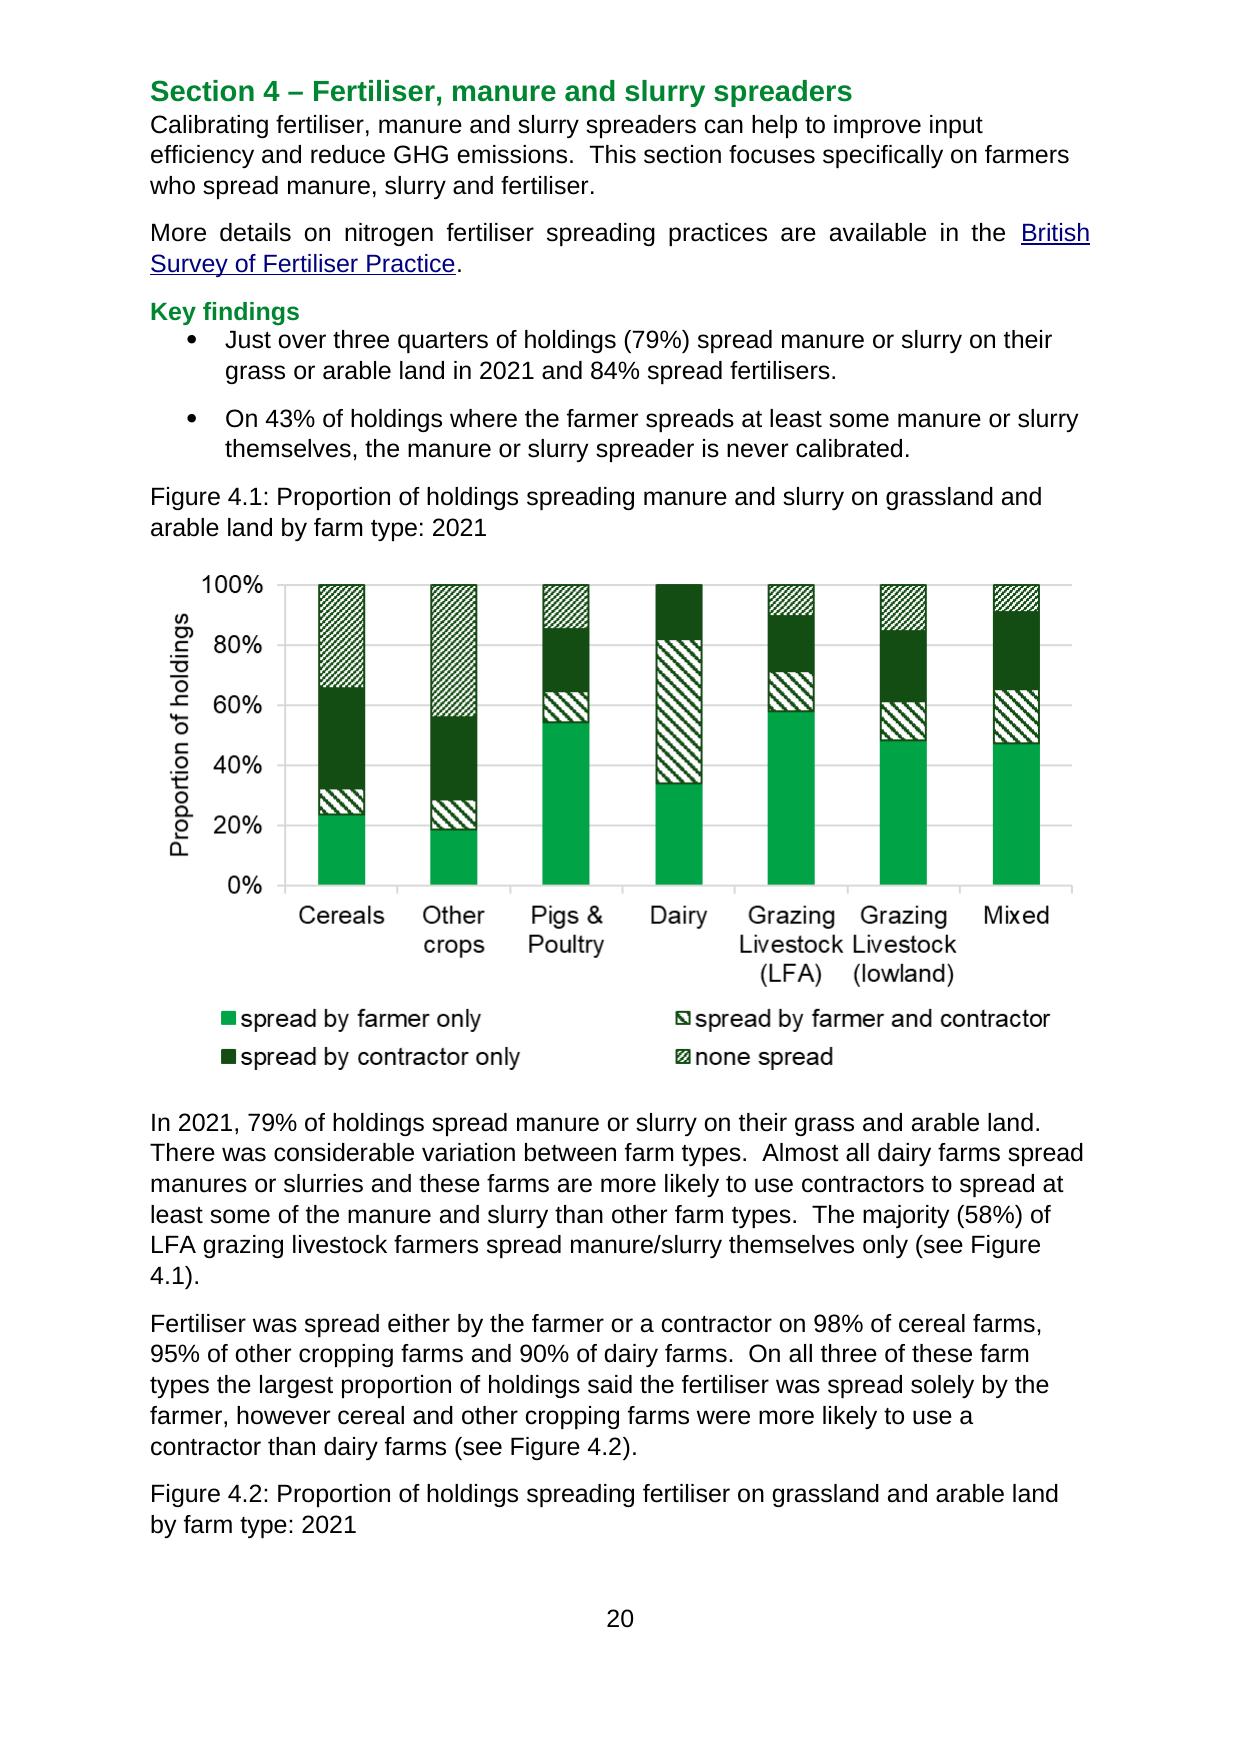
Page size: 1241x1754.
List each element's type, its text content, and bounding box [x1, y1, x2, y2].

text Calibrating fertiliser, manure and slurry spreaders can help to improve input efficiency and reduce GHG emissions. This section focuses specifically on farmers who spread manure, slurry and fertiliser. [150, 109, 1090, 200]
subtitle Section 4 – Fertiliser, manure and slurry spreaders [150, 74, 1090, 107]
list Just over three quarters of holdings (79%) spread manure or slurry on their grass or arable land in 2021 and 84% spread fertilisers. [187, 325, 1090, 385]
list On 43% of holdings where the farmer spreads at least some manure or slurry themselves, the manure or slurry spreader is never calibrated. [187, 403, 1090, 463]
text In 2021, 79% of holdings spread manure or slurry on their grass and arable land. There was considerable variation between farm types. Almost all dairy farms spread manures or slurries and these farms are more likely to use contractors to spread at least some of the manure and slurry than other farm types. The majority (58%) of LFA grazing livestock farmers spread manure/slurry themselves only (see Figure 4.1). [150, 1108, 1090, 1290]
text More details on nitrogen fertiliser spreading practices are available in the British Survey of Fertiliser Practice. [150, 218, 1090, 278]
text Fertiliser was spread either by the farmer or a contractor on 98% of cereal farms, 95% of other cropping farms and 90% of dairy farms. On all three of these farm types the largest proportion of holdings said the fertiliser was spread solely by the farmer, however cereal and other cropping farms were more likely to use a contractor than dairy farms (see Figure 4.2). [150, 1309, 1090, 1460]
text Figure 4.1: Proportion of holdings spreading manure and slurry on grassland and arable land by farm type: 2021 [150, 482, 1090, 541]
text Key findings [150, 297, 1090, 325]
text Figure 4.2: Proportion of holdings spreading fertiliser on grassland and arable land by farm type: 2021 [150, 1479, 1090, 1538]
